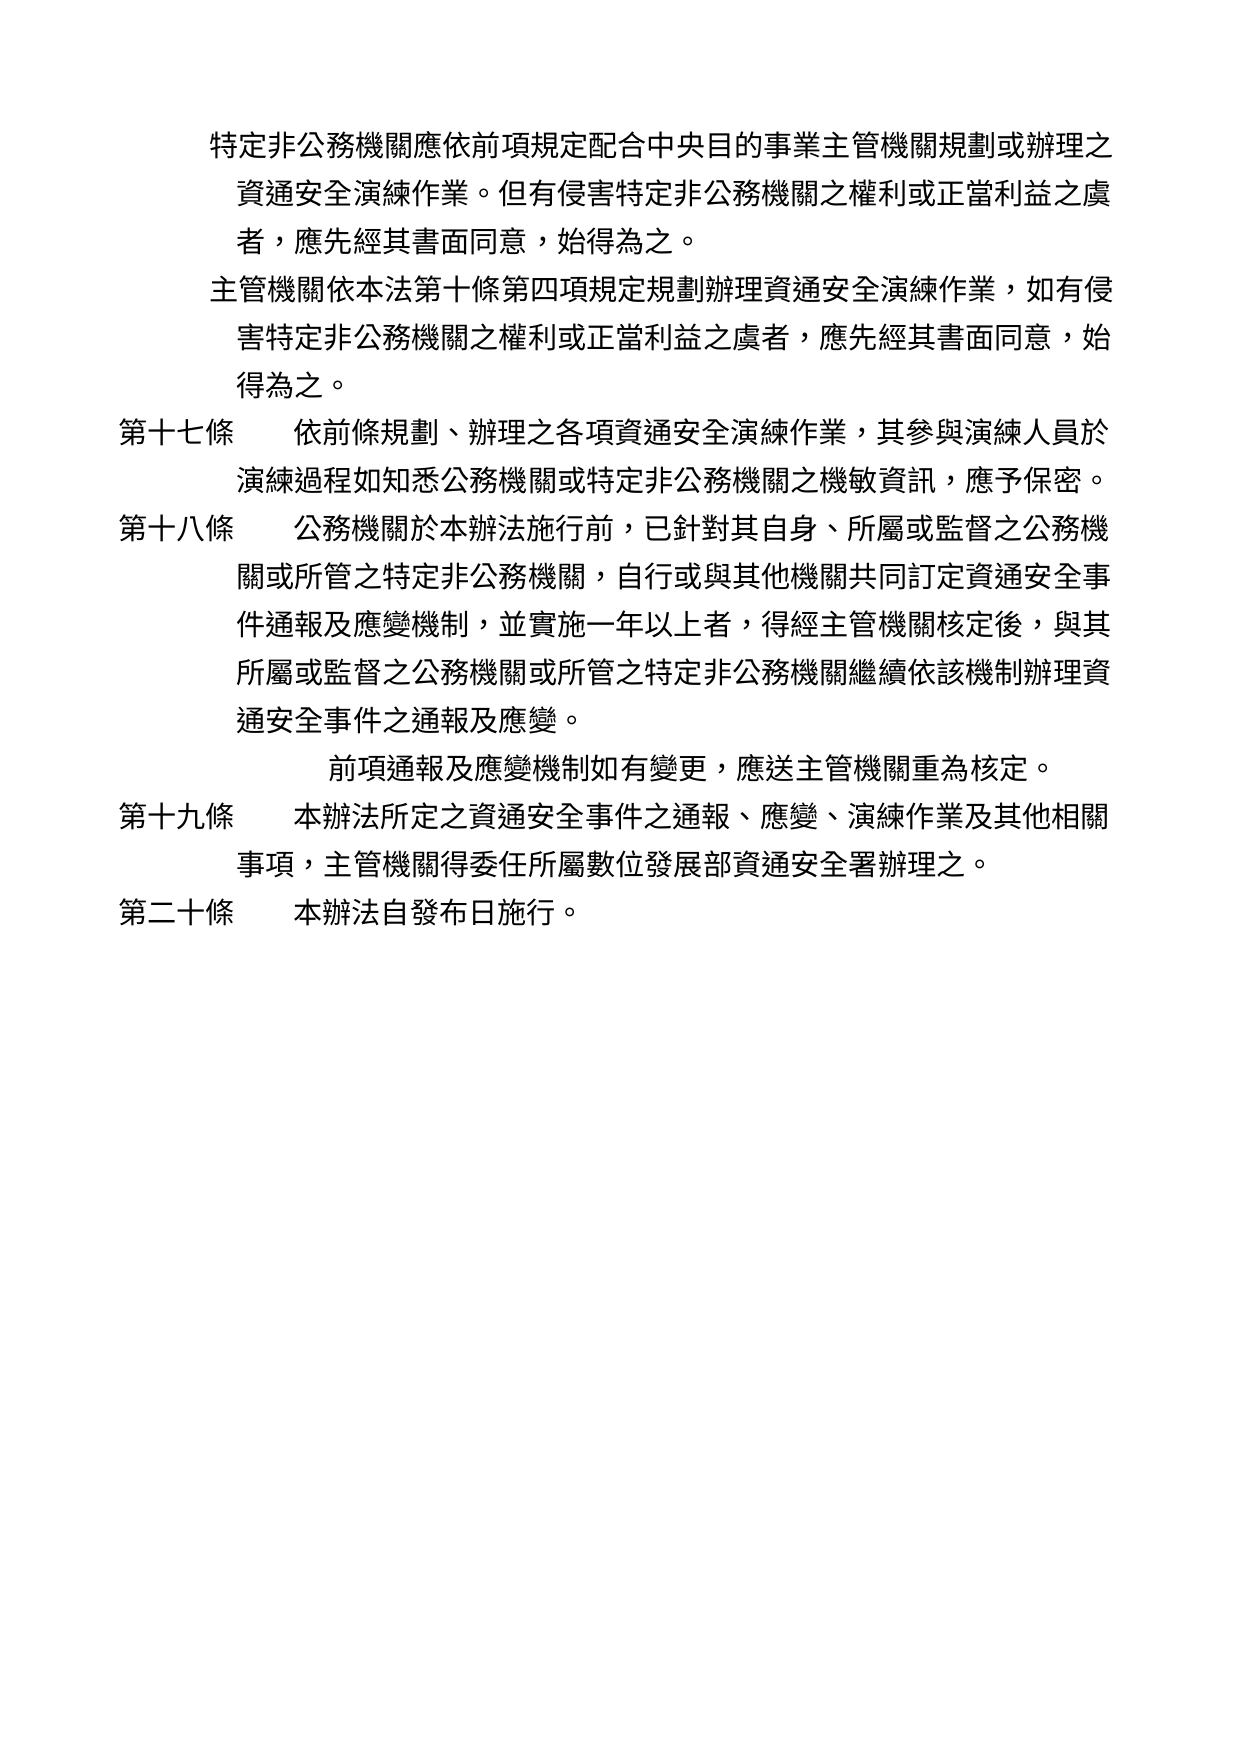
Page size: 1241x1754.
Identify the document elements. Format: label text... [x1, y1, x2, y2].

text 第十七條 依前條規劃、辦理之各項資通安全演練作業，其參與演練人員於演練過程如知悉公務機關或特定非公務機關之機敏資訊，應予保密。 [118, 406, 1122, 501]
text 特定非公務機關應依前項規定配合中央目的事業主管機關規劃或辦理之資通安全演練作業。但有侵害特定非公務機關之權利或正當利益之虞者，應先經其書面同意，始得為之。 [118, 118, 1122, 262]
text 第十八條 公務機關於本辦法施行前，已針對其自身、所屬或監督之公務機關或所管之特定非公務機關，自行或與其他機關共同訂定資通安全事件通報及應變機制，並實施一年以上者，得經主管機關核定後，與其所屬或監督之公務機關或所管之特定非公務機關繼續依該機制辦理資通安全事件之通報及應變。 [118, 501, 1122, 741]
text 前項通報及應變機制如有變更，應送主管機關重為核定。 [118, 741, 1122, 789]
text 主管機關依本法第十條第四項規定規劃辦理資通安全演練作業，如有侵害特定非公務機關之權利或正當利益之虞者，應先經其書面同意，始得為之。 [118, 262, 1122, 406]
text 第二十條 本辦法自發布日施行。 [118, 885, 1122, 933]
text 第十九條 本辦法所定之資通安全事件之通報、應變、演練作業及其他相關事項，主管機關得委任所屬數位發展部資通安全署辦理之。 [118, 789, 1122, 885]
